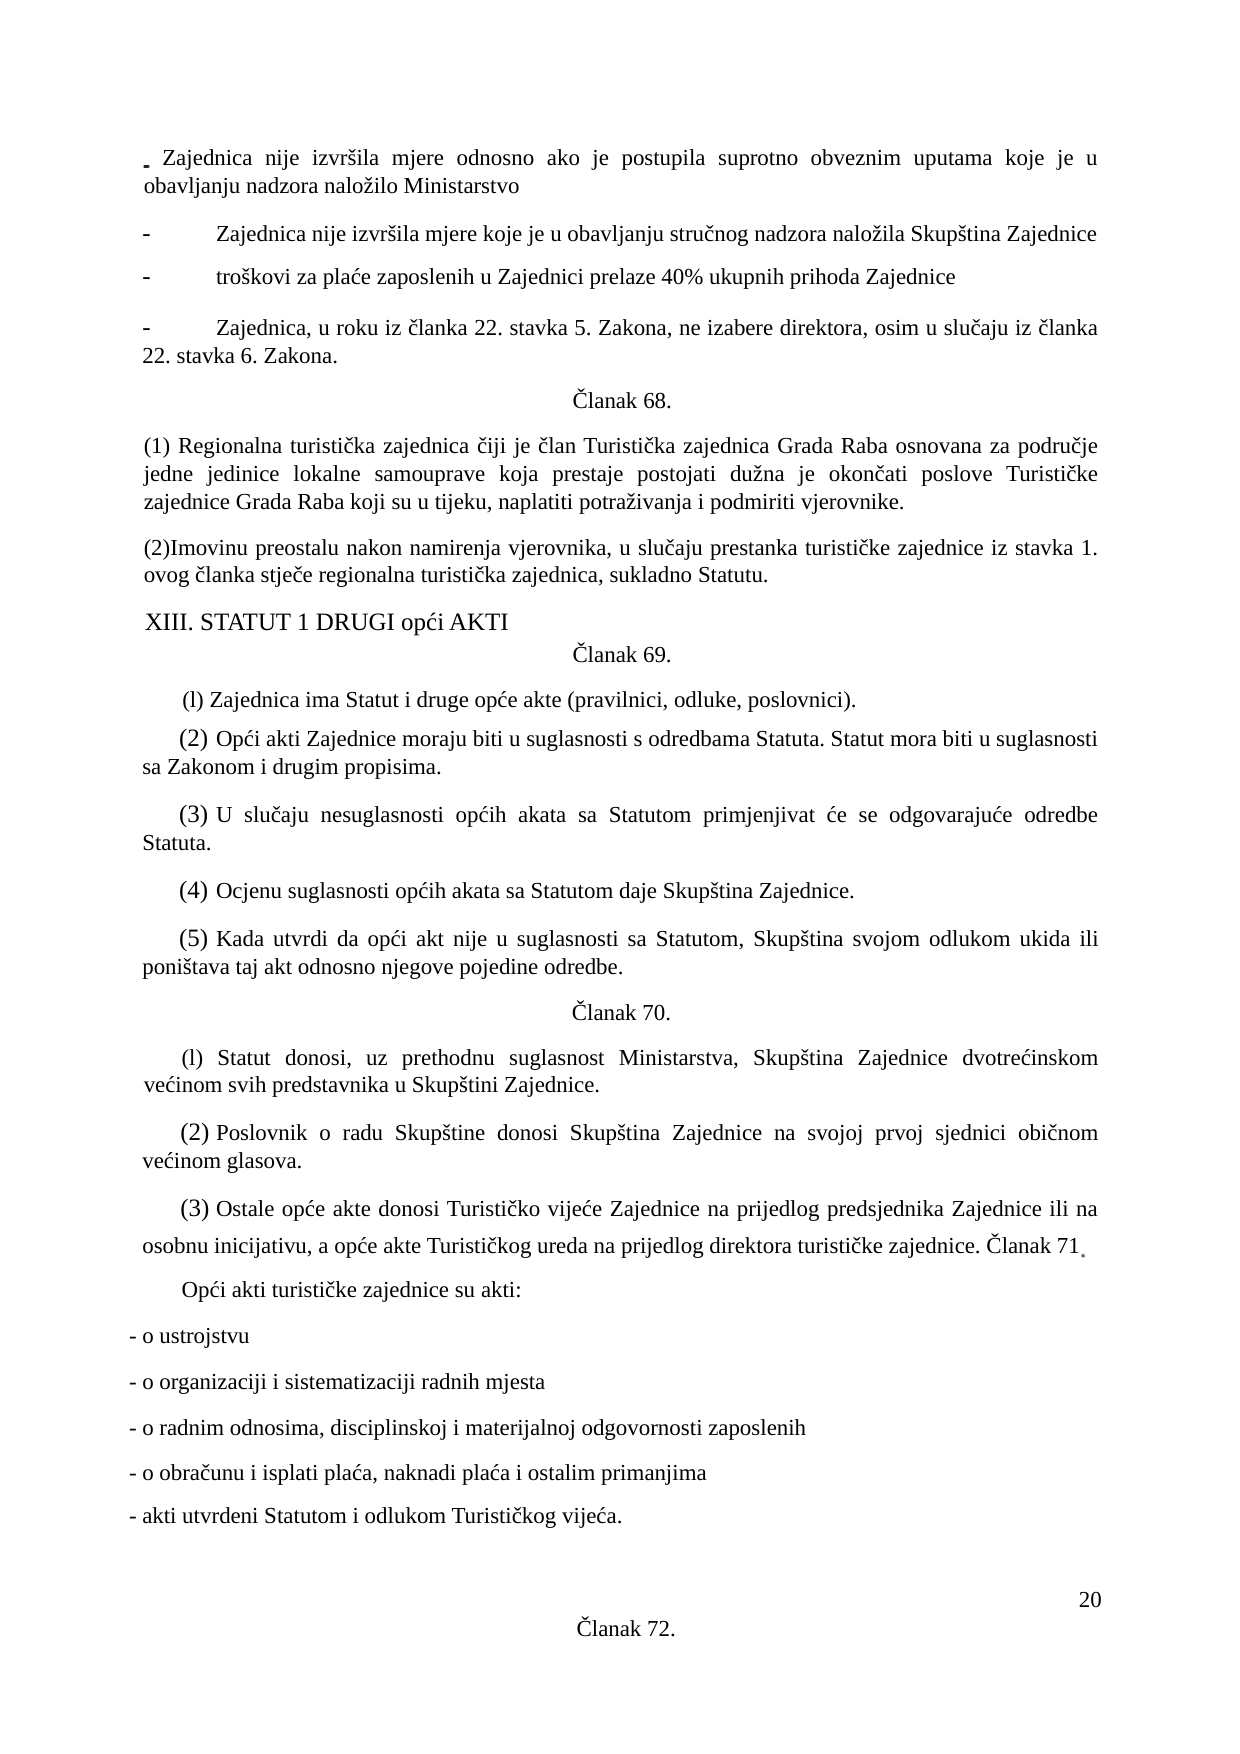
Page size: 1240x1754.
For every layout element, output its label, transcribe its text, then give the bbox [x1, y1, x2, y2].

text (l) Zajednica ima Statut i druge opće akte (pravilnici, odluke, poslovnici). [182, 686, 1099, 713]
list troškovi za plaće zaposlenih u Zajednici prelaze 40% ukupnih prihoda Zajednice [142, 261, 1099, 290]
text Zajednica nije izvršila mjere odnosno ako je postupila suprotno obveznim uputama koje je u obavljanju nadzora naložilo Ministarstvo [143, 144, 1099, 198]
subtitle XIII. STATUT 1 DRUGI opći AKTI [144, 607, 1101, 636]
text Članak 69. [217, 641, 1026, 667]
text (2)Imovinu preostalu nakon namirenja vjerovnika, u slučaju prestanka turističke zajednice iz stavka 1. ovog članka stječe regionalna turistička zajednica, sukladno Statutu. [143, 533, 1099, 587]
list o ustrojstvu [129, 1322, 1099, 1349]
list o obračunu i isplati plaća, naknadi plaća i ostalim primanjima [129, 1459, 1099, 1486]
text Opći akti turističke zajednice su akti: [181, 1277, 1099, 1303]
text Članak 72. [217, 1615, 1034, 1641]
list U slučaju nesuglasnosti općih akata sa Statutom primjenjivat će se odgovarajuće odredbe Statuta. [142, 799, 1099, 855]
list Poslovnik o radu Skupštine donosi Skupština Zajednice na svojoj prvoj sjednici običnom većinom glasova. [142, 1117, 1099, 1174]
list Zajednica, u roku iz članka 22. stavka 5. Zakona, ne izabere direktora, osim u slučaju iz članka 22. stavka 6. Zakona. [142, 312, 1099, 368]
list Ocjenu suglasnosti općih akata sa Statutom daje Skupština Zajednice. [142, 875, 1099, 903]
list o organizaciji i sistematizaciji radnih mjesta [129, 1368, 1099, 1394]
text (l) Statut donosi, uz prethodnu suglasnost Ministarstva, Skupština Zajednice dvotrećinskom većinom svih predstavnika u Skupštini Zajednice. [143, 1044, 1099, 1098]
list Ostale opće akte donosi Turističko vijeće Zajednice na prijedlog predsjednika Zajednice ili na osobnu inicijativu, a opće akte Turističkog ureda na prijedlog direktora turističke zajednice. Članak 71 [142, 1193, 1099, 1259]
list Opći akti Zajednice moraju biti u suglasnosti s odredbama Statuta. Statut mora biti u suglasnosti sa Zakonom i drugim propisima. [142, 723, 1099, 780]
text (1) Regionalna turistička zajednica čiji je član Turistička zajednica Grada Raba osnovana za područje jedne jedinice lokalne samouprave koja prestaje postojati dužna je okončati poslove Turističke zajednice Grada Raba koji su u tijeku, naplatiti potraživanja i podmiriti vjerovnike. [143, 433, 1099, 514]
list akti utvrdeni Statutom i odlukom Turističkog vijeća. [129, 1502, 1099, 1528]
list Kada utvrdi da opći akt nije u suglasnosti sa Statutom, Skupština svojom odlukom ukida ili poništava taj akt odnosno njegove pojedine odredbe. [142, 923, 1099, 979]
text Članak 68. [217, 387, 1027, 414]
text Članak 70. [217, 999, 1025, 1025]
text 20 [141, 1586, 1102, 1613]
list o radnim odnosima, disciplinskoj i materijalnoj odgovornosti zaposlenih [129, 1414, 1099, 1440]
list Zajednica nije izvršila mjere koje je u obavljanju stručnog nadzora naložila Skupština Zajednice [142, 218, 1099, 246]
